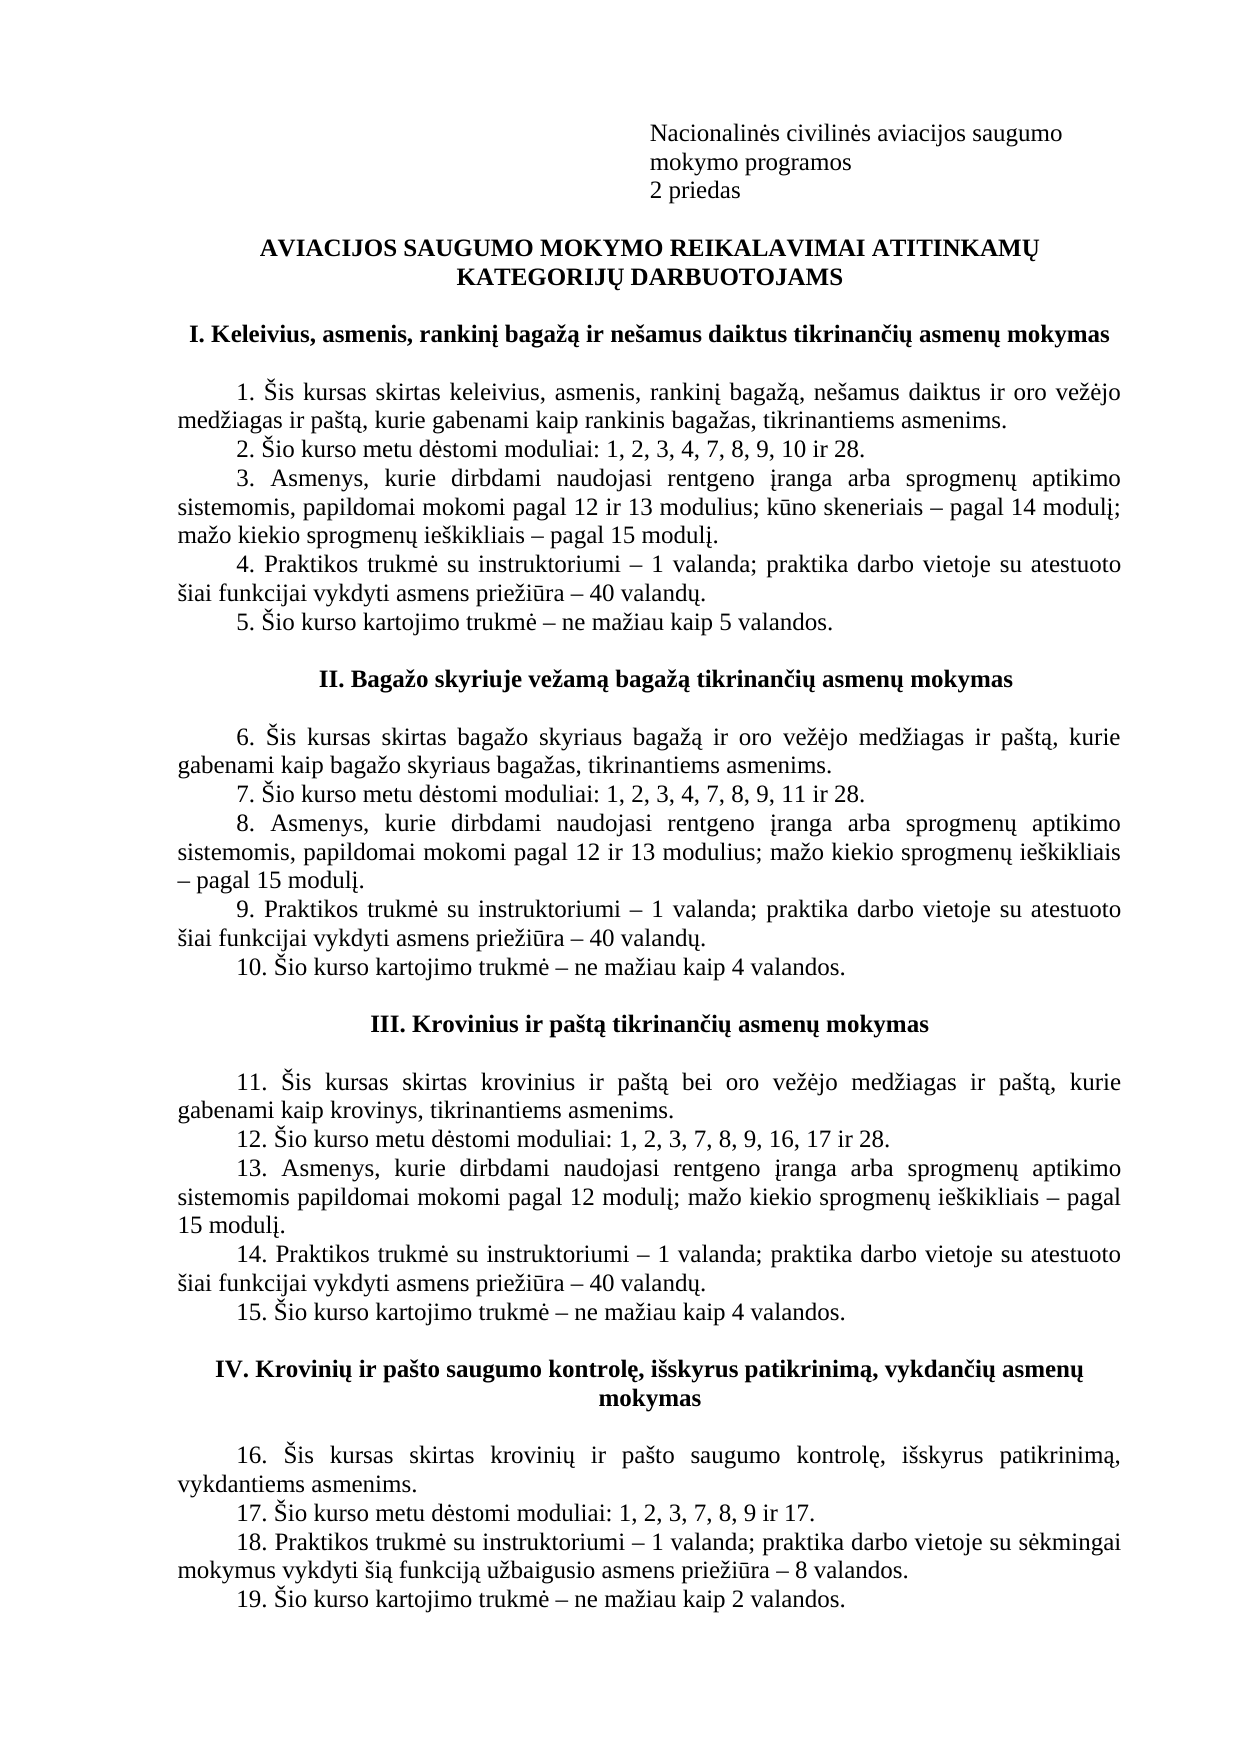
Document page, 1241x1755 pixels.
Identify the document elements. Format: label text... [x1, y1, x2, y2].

text 5. Šio kurso kartojimo trukmė – ne mažiau kaip 5 valandos. [177, 607, 1122, 636]
text 14. Praktikos trukmė su instruktoriumi – 1 valanda; praktika darbo vietoje su atestuoto šiai funkcijai vykdyti asmens priežiūra – 40 valandų. [177, 1239, 1122, 1297]
text 10. Šio kurso kartojimo trukmė – ne mažiau kaip 4 valandos. [177, 952, 1122, 981]
text 4. Praktikos trukmė su instruktoriumi – 1 valanda; praktika darbo vietoje su atestuoto šiai funkcijai vykdyti asmens priežiūra – 40 valandų. [177, 549, 1122, 607]
text 1. Šis kursas skirtas keleivius, asmenis, rankinį bagažą, nešamus daiktus ir oro vežėjo medžiagas ir paštą, kurie gabenami kaip rankinis bagažas, tikrinantiems asmenims. [177, 377, 1122, 434]
text 7. Šio kurso metu dėstomi moduliai: 1, 2, 3, 4, 7, 8, 9, 11 ir 28. [177, 779, 1122, 808]
text 8. Asmenys, kurie dirbdami naudojasi rentgeno įranga arba sprogmenų aptikimo sistemomis, papildomai mokomi pagal 12 ir 13 modulius; mažo kiekio sprogmenų ieškikliais – pagal 15 modulį. [177, 808, 1122, 894]
text IV. Krovinių ir pašto saugumo kontrolę, išskyrus patikrinimą, vykdančių asmenų mokymas [177, 1354, 1122, 1412]
text II. Bagažo skyriuje vežamą bagažą tikrinančių asmenų mokymas [177, 664, 1122, 693]
text 2 priedas [649, 176, 1122, 204]
text 16. Šis kursas skirtas krovinių ir pašto saugumo kontrolę, išskyrus patikrinimą, vykdantiems asmenims. [177, 1441, 1122, 1498]
text AVIACIJOS SAUGUMO MOKYMO REIKALAVIMAI ATITINKAMŲ KATEGORIJŲ DARBUOTOJAMS [177, 233, 1122, 291]
text 9. Praktikos trukmė su instruktoriumi – 1 valanda; praktika darbo vietoje su atestuoto šiai funkcijai vykdyti asmens priežiūra – 40 valandų. [177, 894, 1122, 952]
text 11. Šis kursas skirtas krovinius ir paštą bei oro vežėjo medžiagas ir paštą, kurie gabenami kaip krovinys, tikrinantiems asmenims. [177, 1067, 1122, 1124]
text 6. Šis kursas skirtas bagažo skyriaus bagažą ir oro vežėjo medžiagas ir paštą, kurie gabenami kaip bagažo skyriaus bagažas, tikrinantiems asmenims. [177, 722, 1122, 779]
text III. Krovinius ir paštą tikrinančių asmenų mokymas [177, 1009, 1122, 1038]
text 13. Asmenys, kurie dirbdami naudojasi rentgeno įranga arba sprogmenų aptikimo sistemomis papildomai mokomi pagal 12 modulį; mažo kiekio sprogmenų ieškikliais – pagal 15 modulį. [177, 1153, 1122, 1239]
text 2. Šio kurso metu dėstomi moduliai: 1, 2, 3, 4, 7, 8, 9, 10 ir 28. [177, 434, 1122, 463]
text 15. Šio kurso kartojimo trukmė – ne mažiau kaip 4 valandos. [177, 1297, 1122, 1326]
text 19. Šio kurso kartojimo trukmė – ne mažiau kaip 2 valandos. [177, 1584, 1122, 1613]
text 17. Šio kurso metu dėstomi moduliai: 1, 2, 3, 7, 8, 9 ir 17. [177, 1498, 1122, 1527]
text 18. Praktikos trukmė su instruktoriumi – 1 valanda; praktika darbo vietoje su sėkmingai mokymus vykdyti šią funkciją užbaigusio asmens priežiūra – 8 valandos. [177, 1527, 1122, 1584]
text Nacionalinės civilinės aviacijos saugumo [649, 118, 1122, 147]
text mokymo programos [649, 147, 1122, 176]
text 12. Šio kurso metu dėstomi moduliai: 1, 2, 3, 7, 8, 9, 16, 17 ir 28. [177, 1124, 1122, 1153]
text I. Keleivius, asmenis, rankinį bagažą ir nešamus daiktus tikrinančių asmenų mokymas [177, 319, 1122, 348]
text 3. Asmenys, kurie dirbdami naudojasi rentgeno įranga arba sprogmenų aptikimo sistemomis, papildomai mokomi pagal 12 ir 13 modulius; kūno skeneriais – pagal 14 modulį; mažo kiekio sprogmenų ieškikliais – pagal 15 modulį. [177, 463, 1122, 549]
